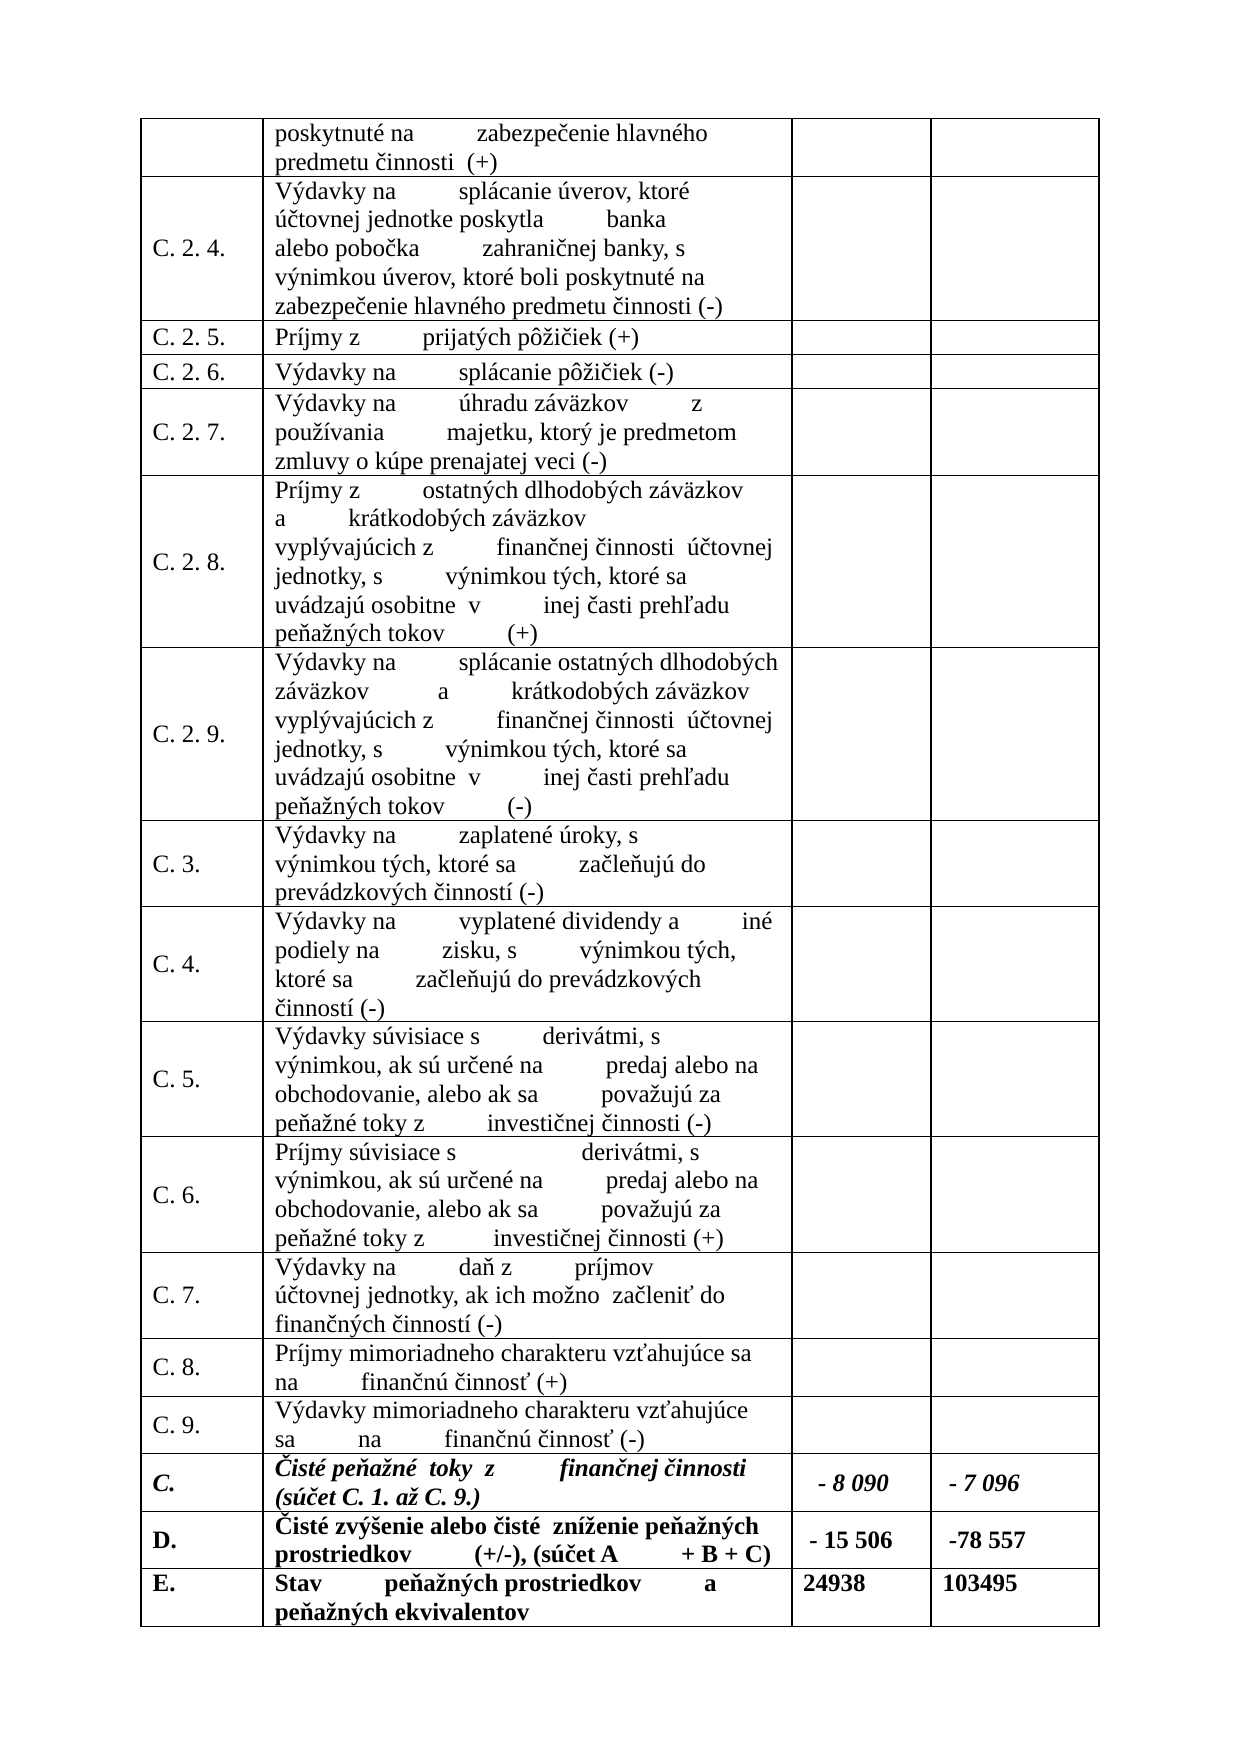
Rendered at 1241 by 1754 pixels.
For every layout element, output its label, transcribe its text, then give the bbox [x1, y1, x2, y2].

table_cell C. 2. 6. [142, 355, 262, 388]
table_cell E. [142, 1569, 262, 1626]
table_cell [932, 119, 1098, 176]
table_cell Výdavky na zaplatené úroky, s výnimkou tých, ktoré sa začleňujú do prevádzkových činností (-) [264, 821, 791, 906]
table_cell [793, 1397, 930, 1453]
table_cell [932, 355, 1098, 388]
table_cell [932, 389, 1098, 475]
table_cell C. 8. [142, 1339, 262, 1396]
table_cell [793, 476, 930, 647]
table_cell C. 7. [142, 1253, 262, 1338]
table_cell [793, 177, 930, 319]
table_cell [932, 1022, 1098, 1136]
table_cell [932, 476, 1098, 647]
table_cell Čisté zvýšenie alebo čisté zníženie peňažných prostriedkov (+/-), (súčet A + B + C) [264, 1512, 791, 1568]
table_cell [793, 355, 930, 388]
table_cell Výdavky na vyplatené dividendy a iné podiely na zisku, s výnimkou tých, ktoré sa začleňujú do prevádzkových činností (-) [264, 907, 791, 1021]
table_cell poskytnuté na zabezpečenie hlavného predmetu činnosti (+) [264, 119, 791, 176]
table_cell [932, 1339, 1098, 1396]
table_cell Výdavky súvisiace s derivátmi, s výnimkou, ak sú určené na predaj alebo na obchodovanie, alebo ak sa považujú za peňažné toky z investičnej činnosti (-) [264, 1022, 791, 1136]
table_cell C. 2. 7. [142, 389, 262, 475]
table_cell D. [142, 1512, 262, 1568]
table_cell [793, 389, 930, 475]
table_cell [932, 1253, 1098, 1338]
table_cell C. 2. 9. [142, 648, 262, 820]
table_cell C. 9. [142, 1397, 262, 1453]
table_cell Príjmy z prijatých pôžičiek (+) [264, 321, 791, 354]
table_cell [793, 1022, 930, 1136]
table_cell [793, 907, 930, 1021]
table_cell C. 2. 8. [142, 476, 262, 647]
table_cell [793, 321, 930, 354]
table_cell [793, 821, 930, 906]
table_cell [793, 119, 930, 176]
table_cell [932, 1397, 1098, 1453]
table_cell [932, 648, 1098, 820]
table_cell Príjmy z ostatných dlhodobých záväzkov a krátkodobých záväzkov vyplývajúcich z finančnej činnosti účtovnej jednotky, s výnimkou tých, ktoré sa uvádzajú osobitne v inej časti prehľadu peňažných tokov (+) [264, 476, 791, 647]
table_cell [793, 1339, 930, 1396]
table_cell [932, 177, 1098, 319]
table_cell C. 5. [142, 1022, 262, 1136]
table_cell C. 2. 4. [142, 177, 262, 319]
table_cell [142, 119, 262, 176]
table_cell [932, 321, 1098, 354]
table_cell [932, 821, 1098, 906]
table_cell C. 6. [142, 1137, 262, 1252]
table_cell - 15 506 [793, 1512, 930, 1568]
table_cell Príjmy súvisiace s derivátmi, s výnimkou, ak sú určené na predaj alebo na obchodovanie, alebo ak sa považujú za peňažné toky z investičnej činnosti (+) [264, 1137, 791, 1252]
table_cell - 8 090 [793, 1454, 930, 1511]
table_cell C. [142, 1454, 262, 1511]
table_cell [932, 907, 1098, 1021]
table_cell Čisté peňažné toky z finančnej činnosti (súčet C. 1. až C. 9.) [264, 1454, 791, 1511]
table_cell Výdavky na daň z príjmov účtovnej jednotky, ak ich možno začleniť do finančných činností (-) [264, 1253, 791, 1338]
table_cell C. 4. [142, 907, 262, 1021]
table_cell [793, 1253, 930, 1338]
table_cell C. 3. [142, 821, 262, 906]
table_cell Výdavky na úhradu záväzkov z používania majetku, ktorý je predmetom zmluvy o kúpe prenajatej veci (-) [264, 389, 791, 475]
table_cell C. 2. 5. [142, 321, 262, 354]
table_cell [793, 1137, 930, 1252]
table_cell Výdavky na splácanie pôžičiek (-) [264, 355, 791, 388]
table_cell -78 557 [932, 1512, 1098, 1568]
table_cell 103495 [932, 1569, 1098, 1626]
table_cell Výdavky na splácanie ostatných dlhodobých záväzkov a krátkodobých záväzkov vyplývajúcich z finančnej činnosti účtovnej jednotky, s výnimkou tých, ktoré sa uvádzajú osobitne v inej časti prehľadu peňažných tokov (-) [264, 648, 791, 820]
table_cell Príjmy mimoriadneho charakteru vzťahujúce sa na finančnú činnosť (+) [264, 1339, 791, 1396]
table_cell [932, 1137, 1098, 1252]
table_cell [793, 648, 930, 820]
table_cell - 7 096 [932, 1454, 1098, 1511]
table_cell Výdavky mimoriadneho charakteru vzťahujúce sa na finančnú činnosť (-) [264, 1397, 791, 1453]
table_cell Stav peňažných prostriedkov a peňažných ekvivalentov [264, 1569, 791, 1626]
table_cell Výdavky na splácanie úverov, ktoré účtovnej jednotke poskytla banka alebo pobočka zahraničnej banky, s výnimkou úverov, ktoré boli poskytnuté na zabezpečenie hlavného predmetu činnosti (-) [264, 177, 791, 319]
table_cell 24938 [793, 1569, 930, 1626]
